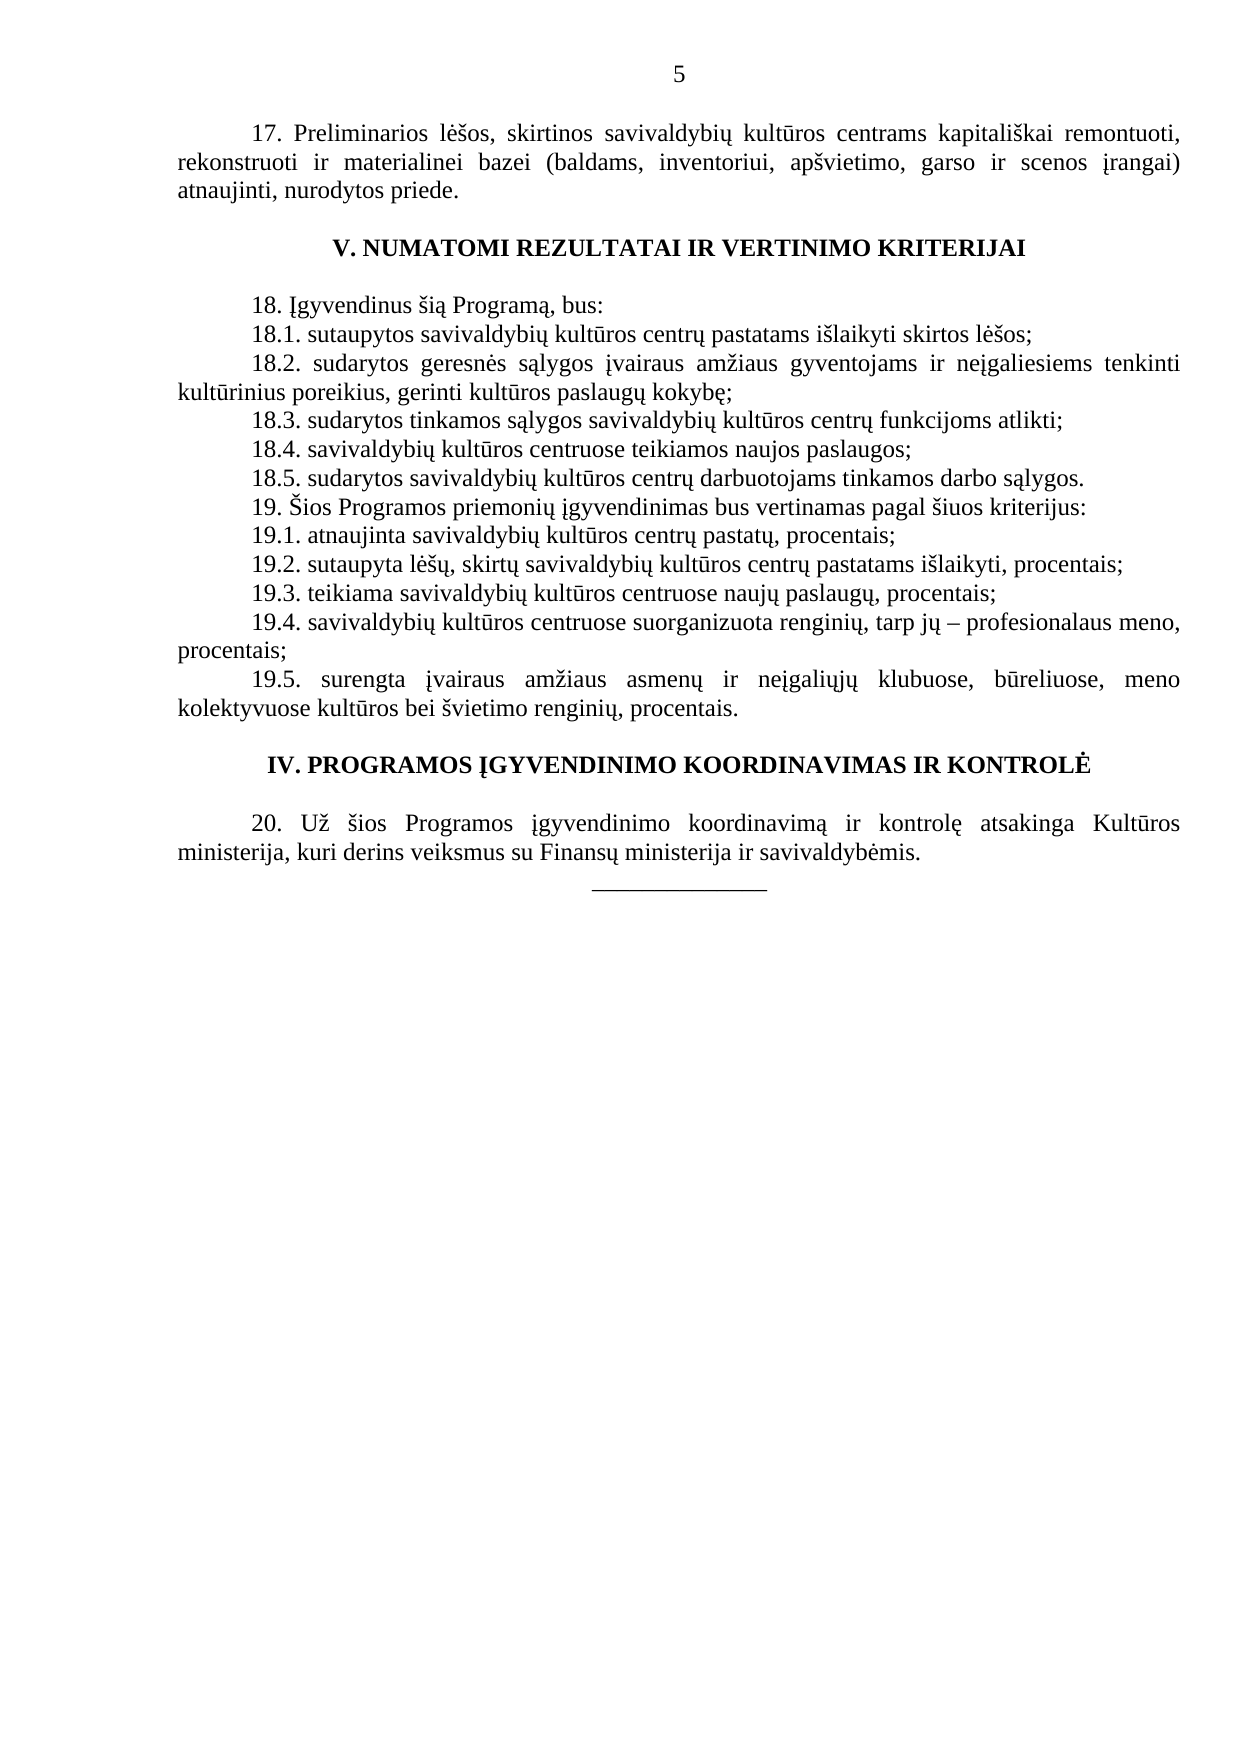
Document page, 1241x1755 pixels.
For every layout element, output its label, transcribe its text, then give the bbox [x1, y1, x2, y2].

text 17. Preliminarios lėšos, skirtinos savivaldybių kultūros centrams kapitališkai remontuoti, rekonstruoti ir materialinei bazei (baldams, inventoriui, apšvietimo, garso ir scenos įrangai) atnaujinti, nurodytos priede. [177, 118, 1181, 204]
text 19.5. surengta įvairaus amžiaus asmenų ir neįgaliųjų klubuose, būreliuose, meno kolektyvuose kultūros bei švietimo renginių, procentais. [177, 664, 1181, 722]
text 20. Už šios Programos įgyvendinimo koordinavimą ir kontrolę atsakinga Kultūros ministerija, kuri derins veiksmus su Finansų ministerija ir savivaldybėmis. [177, 808, 1181, 866]
text 18.4. savivaldybių kultūros centruose teikiamos naujos paslaugos; [177, 434, 1181, 463]
text 18.1. sutaupytos savivaldybių kultūros centrų pastatams išlaikyti skirtos lėšos; [177, 319, 1181, 348]
text IV. PROGRAMOS ĮGYVENDINIMO KOORDINAVIMAS IR KONTROLĖ [177, 751, 1181, 779]
text 19.1. atnaujinta savivaldybių kultūros centrų pastatų, procentais; [177, 521, 1181, 549]
text 18.3. sudarytos tinkamos sąlygos savivaldybių kultūros centrų funkcijoms atlikti; [177, 406, 1181, 434]
text 18.2. sudarytos geresnės sąlygos įvairaus amžiaus gyventojams ir neįgaliesiems tenkinti kultūrinius poreikius, gerinti kultūros paslaugų kokybę; [177, 348, 1181, 406]
text 18. Įgyvendinus šią Programą, bus: [177, 291, 1181, 319]
text V. NUMATOMI REZULTATAI IR VERTINIMO KRITERIJAI [177, 233, 1181, 262]
text ______________ [177, 866, 1181, 894]
text 19.3. teikiama savivaldybių kultūros centruose naujų paslaugų, procentais; [177, 578, 1181, 607]
text 19. Šios Programos priemonių įgyvendinimas bus vertinamas pagal šiuos kriterijus: [177, 492, 1181, 521]
text 19.4. savivaldybių kultūros centruose suorganizuota renginių, tarp jų – profesionalaus meno, procentais; [177, 607, 1181, 664]
text 19.2. sutaupyta lėšų, skirtų savivaldybių kultūros centrų pastatams išlaikyti, procentais; [177, 549, 1181, 578]
text 18.5. sudarytos savivaldybių kultūros centrų darbuotojams tinkamos darbo sąlygos. [177, 463, 1181, 492]
